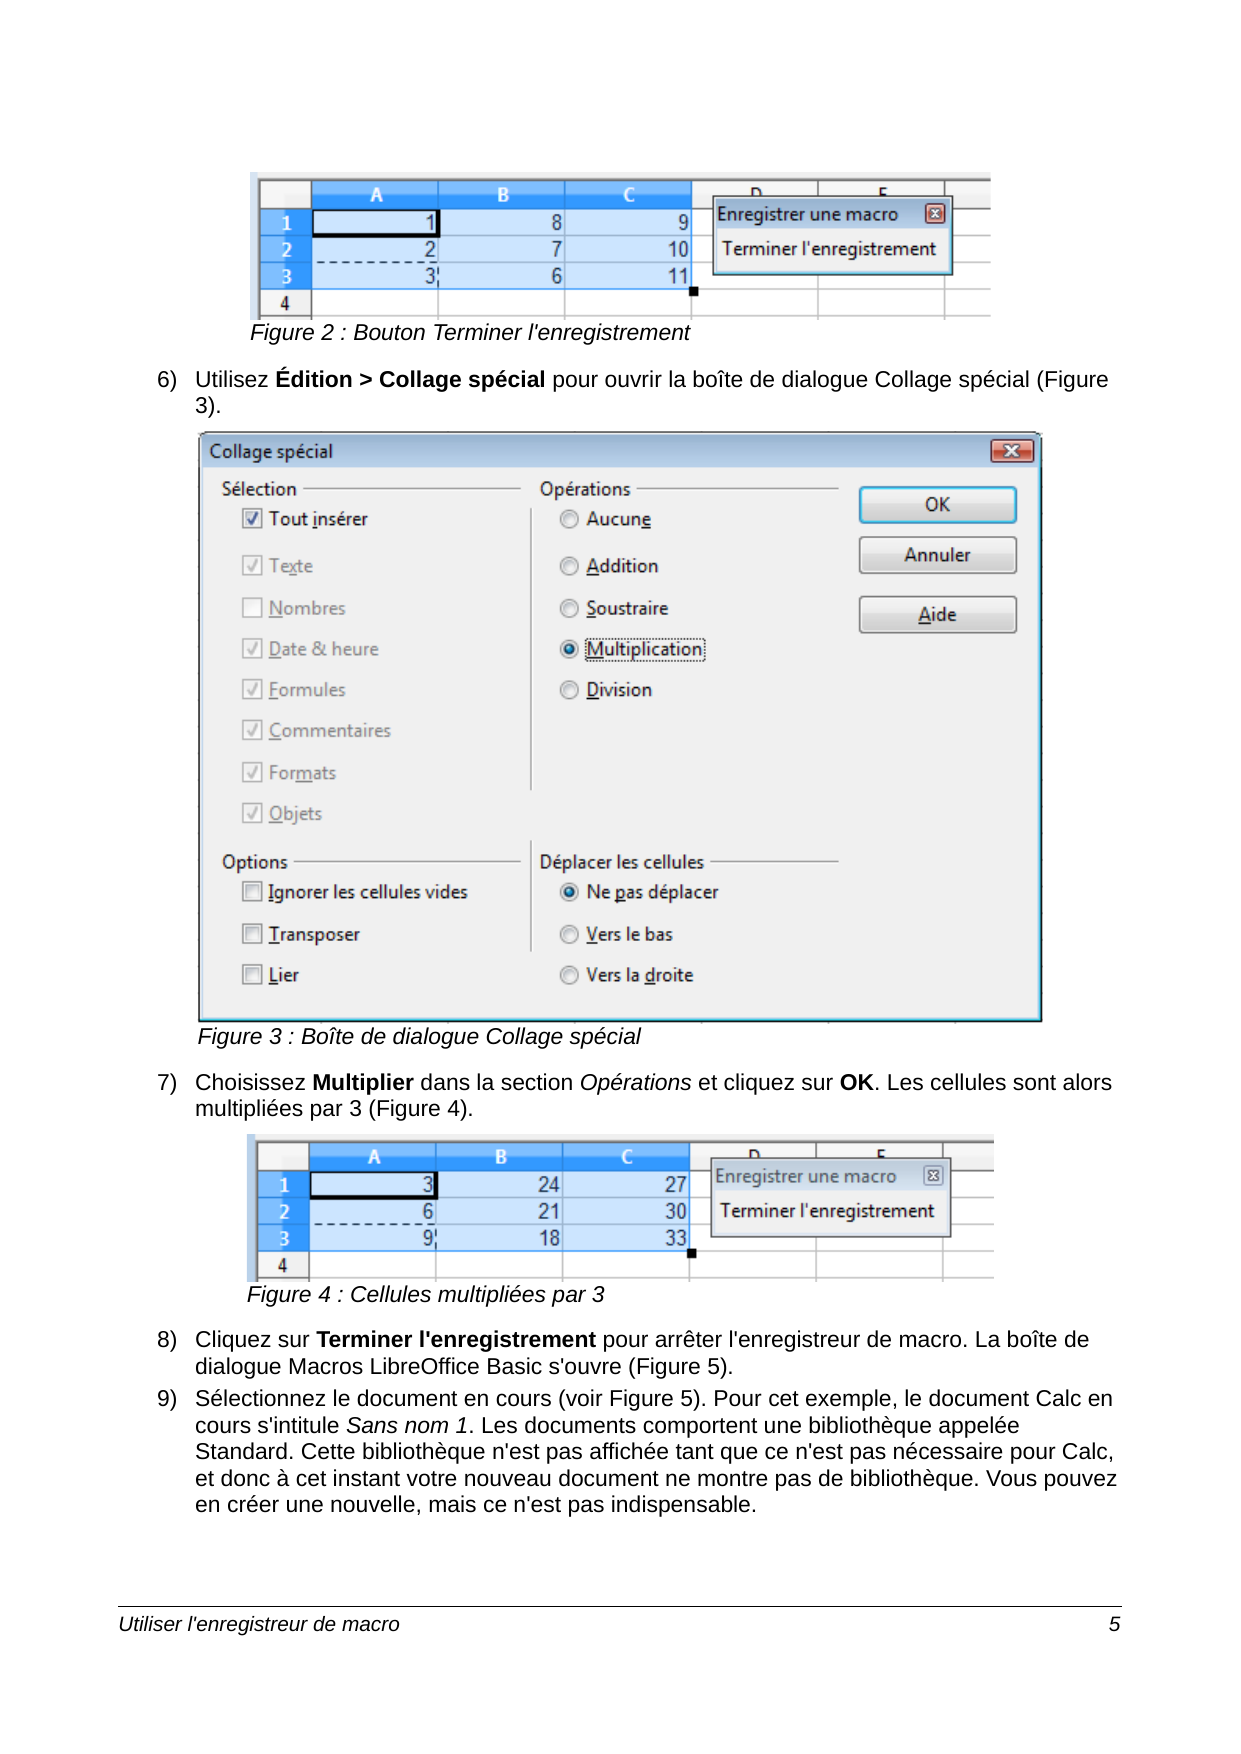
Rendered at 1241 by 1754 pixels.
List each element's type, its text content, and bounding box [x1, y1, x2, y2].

text Figure 4 : Cellules multipliées par 3 [247, 1282, 993, 1307]
picture [246, 1134, 994, 1282]
picture [250, 172, 991, 320]
list Sélectionnez le document en cours (voir Figure 5). Pour cet exemple, le document Calc en cours s'intitule Sans nom 1. Les documents comportent une bibliothèque appelée Standard. Cette bibliothèque n'est pas affichée tant que ce n'est pas nécessaire pour Calc, et donc à cet instant votre nouveau document ne montre pas de bibliothèque. Vous pouvez en créer une nouvelle, mais ce n'est pas indispensable. [177, 1385, 1122, 1517]
picture [197, 431, 1043, 1024]
list Cliquez sur Terminer l'enregistrement pour arrêter l'enregistreur de macro. La boîte de dialogue Macros LibreOffice Basic s'ouvre (Figure 5). [177, 1326, 1122, 1379]
text Figure 2 : Bouton Terminer l'enregistrement [250, 320, 990, 346]
text Figure 3 : Boîte de dialogue Collage spécial [197, 1024, 1043, 1049]
list Utilisez Édition > Collage spécial pour ouvrir la boîte de dialogue Collage spécial (Figure 3). [177, 366, 1122, 418]
list Choisissez Multiplier dans la section Opérations et cliquez sur OK. Les cellules sont alors multipliées par 3 (Figure 4). [177, 1069, 1122, 1122]
